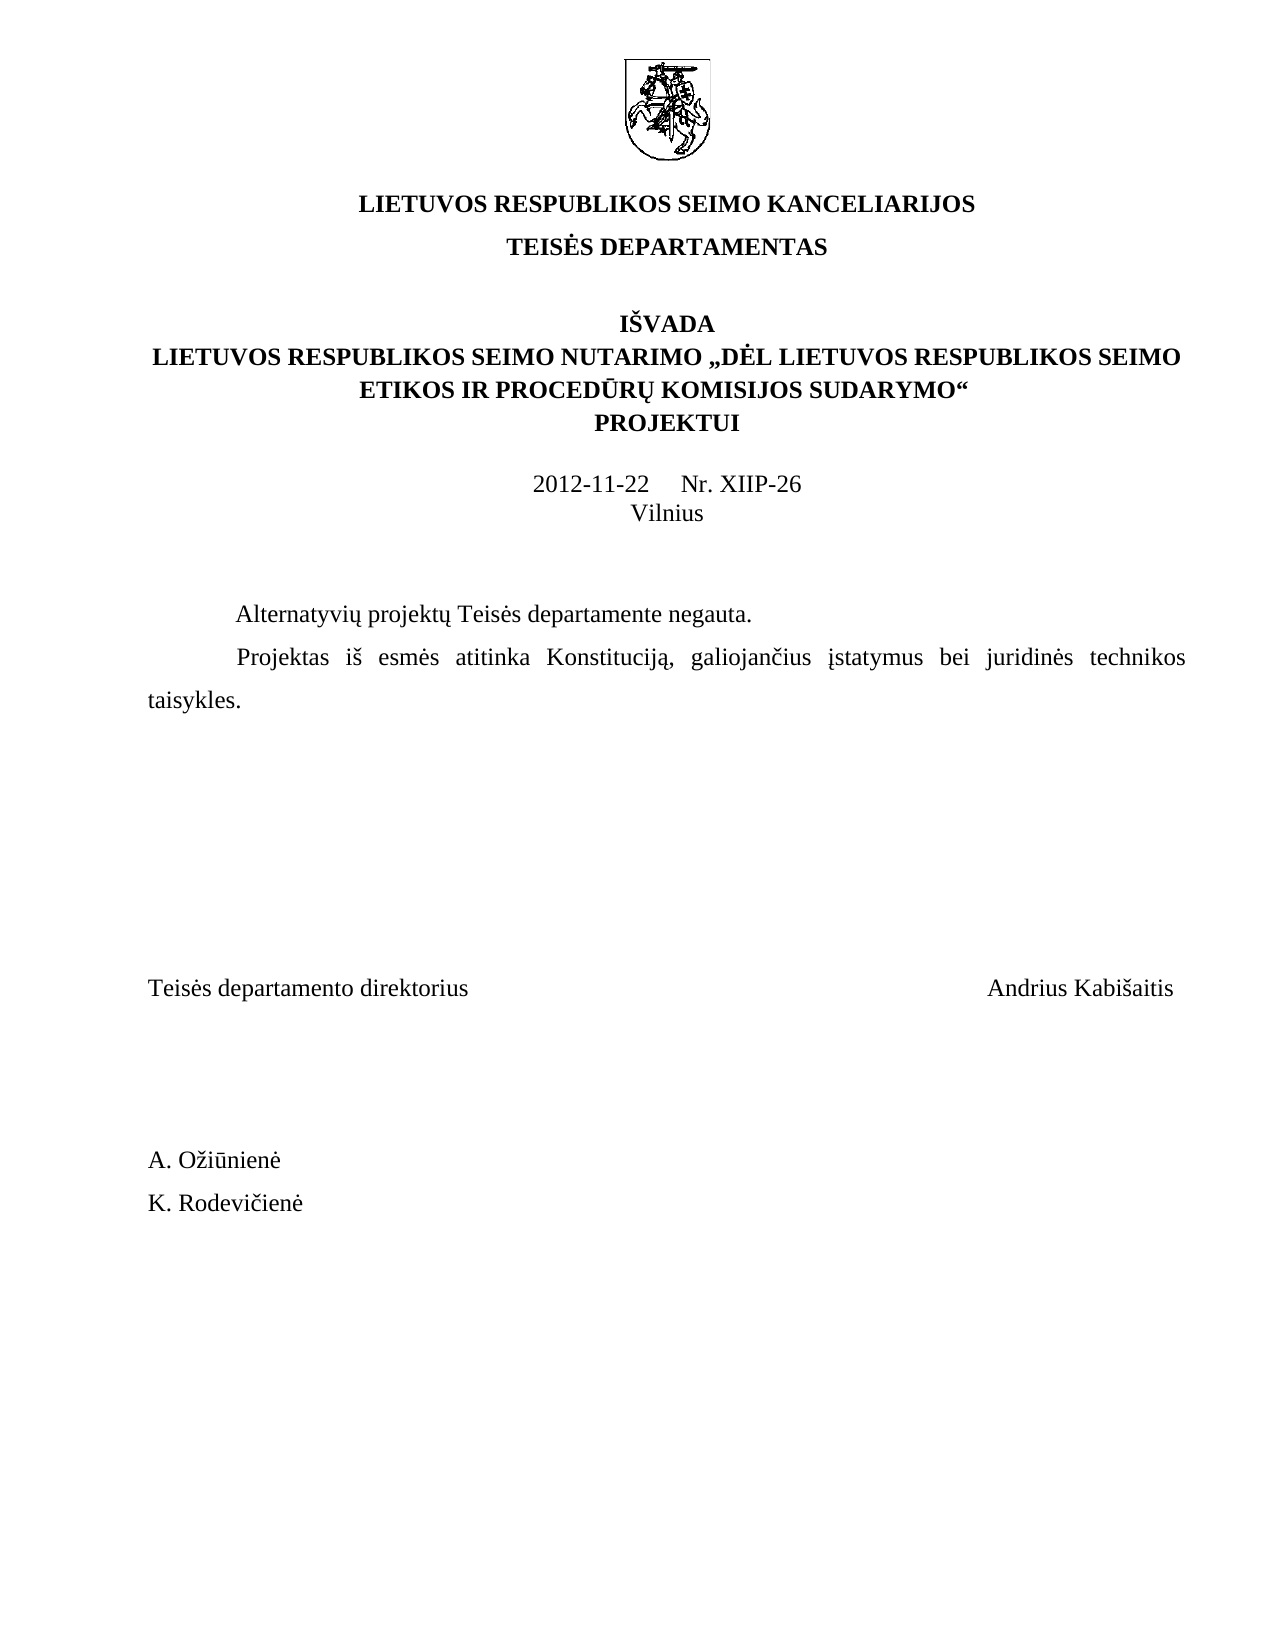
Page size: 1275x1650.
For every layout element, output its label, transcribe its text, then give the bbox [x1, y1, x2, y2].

text A. Ožiūnienė [148, 1145, 1186, 1174]
text K. Rodevičienė [148, 1188, 1186, 1217]
text Projektas iš esmės atitinka Konstituciją, galiojančius įstatymus bei juridinės technikos taisykles. [148, 642, 1186, 714]
text LIETUVOS RESPUBLIKOS SEIMO NUTARIMO „DĖL LIETUVOS RESPUBLIKOS SEIMO ETIKOS IR PROCEDŪRŲ KOMISIJOS SUDARYMO“ [148, 342, 1186, 403]
text IŠVADA [148, 309, 1186, 337]
text 2012-11-22 Nr. XIIP-26 [148, 469, 1186, 498]
text Vilnius [148, 498, 1186, 527]
text PROJEKTUI [148, 408, 1186, 436]
text LIETUVOS RESPUBLIKOS SEIMO KANCELIARIJOS [148, 189, 1186, 218]
subtitle TEISĖS DEPARTAMENTAS [148, 232, 1186, 261]
text Alternatyvių projektų Teisės departamente negauta. [148, 599, 1186, 628]
text Teisės departamento direktorius Andrius Kabišaitis [148, 973, 1186, 1001]
